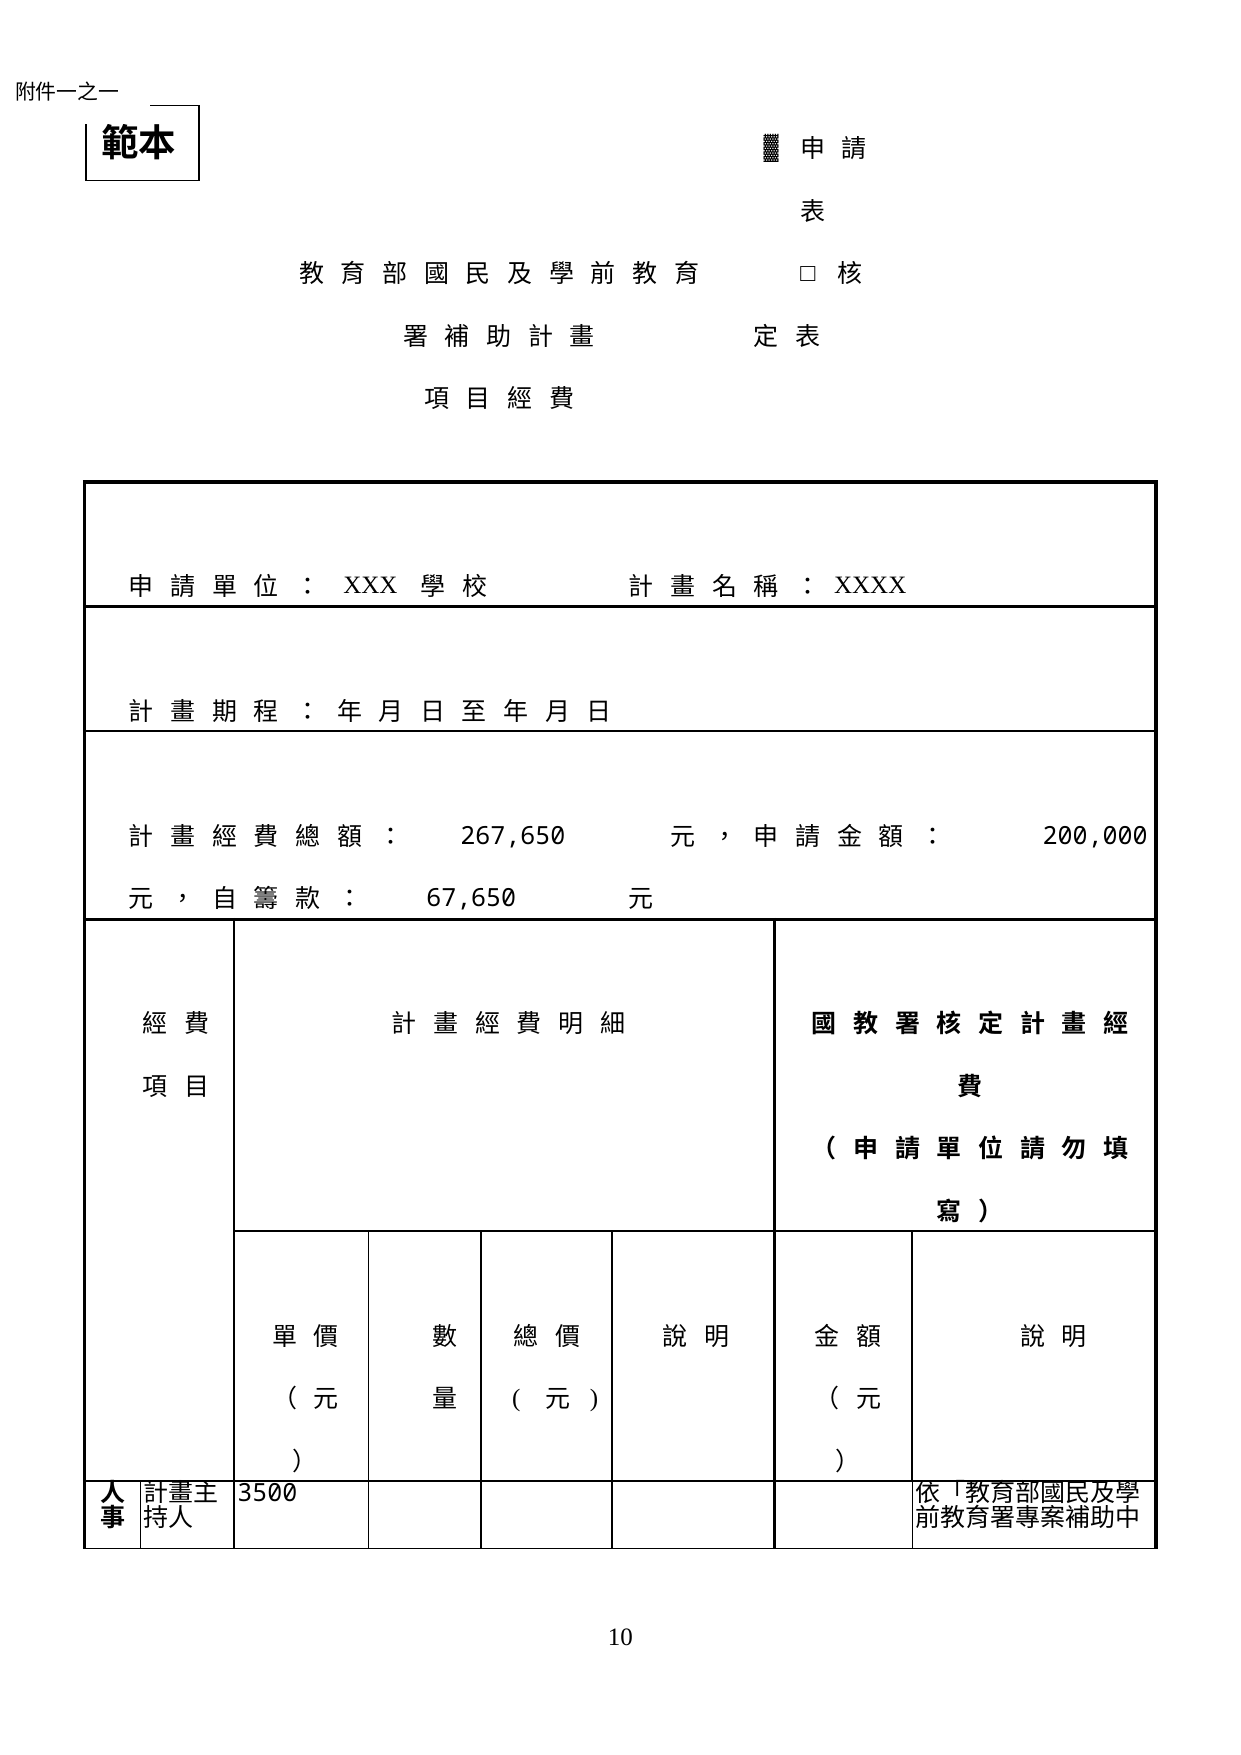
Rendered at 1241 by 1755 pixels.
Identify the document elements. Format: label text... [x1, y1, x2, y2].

table_cell 計畫經費總額： 267,650 元，申請金額： 200,000 元，自籌款： 67,650 元 [86, 732, 1154, 918]
table_cell 申請單位：XXX學校 [86, 484, 612, 605]
table_header [883, 105, 912, 230]
table_cell 3500 [235, 1482, 368, 1548]
table_header [140, 105, 234, 230]
table_header [256, 105, 383, 230]
table_cell 依「教育部國民及學前教育署專案補助中 [913, 1482, 1154, 1548]
table_header [234, 105, 256, 230]
table_cell 教育部國民及學前教育署補助計畫 項目經費 [256, 230, 714, 418]
table_cell [369, 1482, 480, 1548]
table_cell [912, 230, 1156, 418]
table_cell [613, 1482, 773, 1548]
table_cell 計畫期程：年月日至年月日 [86, 608, 1154, 730]
table_cell [84, 418, 140, 480]
table_cell □核定表 [714, 230, 883, 418]
table_cell [84, 230, 140, 418]
table_cell 計畫經費明細 [235, 921, 773, 1230]
table_header [383, 105, 508, 230]
table_cell [912, 418, 1156, 480]
table_cell 說明 [913, 1232, 1154, 1480]
table_cell [883, 418, 912, 480]
table_cell 總價(元) [482, 1232, 611, 1480]
table_header [912, 105, 1156, 230]
table_cell [140, 418, 234, 480]
table_cell [482, 1482, 611, 1548]
table_header [84, 124, 140, 230]
table_cell 金額（元） [776, 1232, 911, 1480]
table_cell [256, 418, 383, 480]
table_cell 國教署核定計畫經費 （申請單位請勿填寫） [776, 921, 1154, 1230]
table_header [508, 105, 714, 230]
table_cell [776, 1482, 912, 1548]
table_cell [883, 230, 912, 418]
table_cell [383, 418, 508, 480]
table_cell 單價（元） [235, 1232, 368, 1480]
table_cell [234, 230, 256, 418]
table_cell 計畫主持人 [141, 1482, 233, 1548]
table_cell 計畫名稱：XXXX [612, 484, 1154, 605]
table_cell [714, 418, 883, 480]
table_cell [508, 418, 714, 480]
table_cell 人 事 [86, 1482, 140, 1548]
table_cell 數量 [369, 1232, 480, 1480]
table_cell 經費項目 [86, 921, 233, 1480]
table_header ▓申請表 [714, 105, 883, 230]
table_cell [234, 418, 256, 480]
table_cell 說明 [613, 1232, 773, 1480]
table_cell [140, 230, 234, 418]
